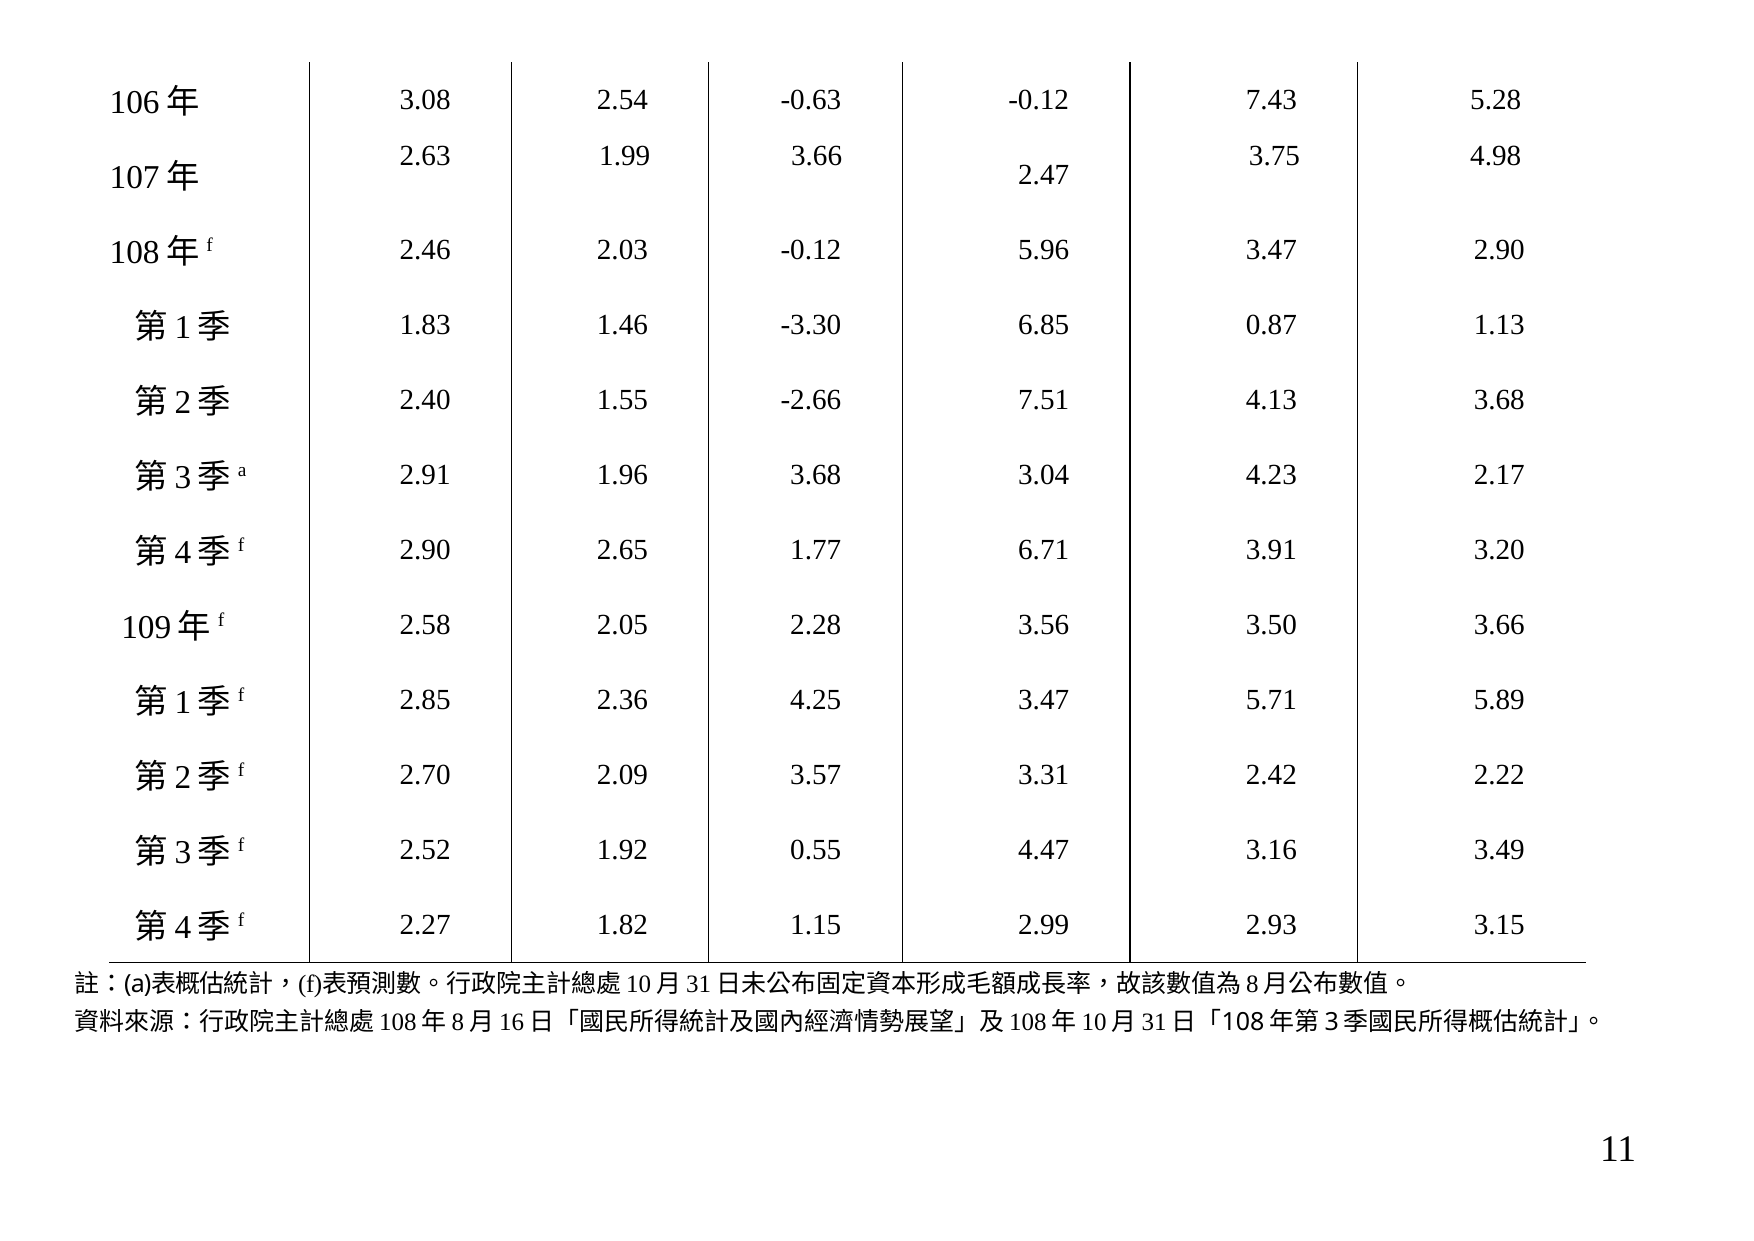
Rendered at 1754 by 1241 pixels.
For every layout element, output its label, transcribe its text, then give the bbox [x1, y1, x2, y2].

table_cell 3.50 [1131, 587, 1357, 662]
table_cell 5.96 [903, 212, 1129, 287]
table_cell 3.20 [1358, 512, 1586, 587]
table_cell 2.03 [512, 212, 708, 287]
table_cell 3.68 [709, 437, 902, 512]
table_cell 2.22 [1358, 737, 1586, 812]
table_cell 3.75 [1131, 137, 1357, 212]
table_cell -0.12 [709, 212, 902, 287]
table_cell 2.85 [310, 662, 511, 737]
table_cell 2.09 [512, 737, 708, 812]
table_cell 3.66 [1358, 587, 1586, 662]
table_cell 3.91 [1131, 512, 1357, 587]
table_cell 1.46 [512, 287, 708, 362]
table_cell 2.54 [512, 62, 708, 137]
table_cell 5.89 [1358, 662, 1586, 737]
table_cell 4.25 [709, 662, 902, 737]
table_cell 2.42 [1131, 737, 1357, 812]
table_cell 5.28 [1358, 62, 1586, 137]
table_cell -3.30 [709, 287, 902, 362]
table_cell 4.23 [1131, 437, 1357, 512]
table_cell 1.83 [310, 287, 511, 362]
table_cell 2.90 [1358, 212, 1586, 287]
table_cell 3.15 [1358, 887, 1586, 962]
table_cell 2.70 [310, 737, 511, 812]
table_cell 107年 [109, 137, 309, 212]
table_cell 3.47 [1131, 212, 1357, 287]
table_cell 7.43 [1131, 62, 1357, 137]
table_cell 108年f [109, 212, 309, 287]
table_cell 3.31 [903, 737, 1129, 812]
table_cell 1.96 [512, 437, 708, 512]
table_cell 6.71 [903, 512, 1129, 587]
table_cell 1.55 [512, 362, 708, 437]
table_cell 3.56 [903, 587, 1129, 662]
table_cell 2.99 [903, 887, 1129, 962]
table_cell 1.99 [512, 137, 708, 212]
table_cell 2.27 [310, 887, 511, 962]
table_cell 第1季 [109, 287, 309, 362]
table_cell 第3季f [109, 812, 309, 887]
table_cell 5.71 [1131, 662, 1357, 737]
table_cell 4.47 [903, 812, 1129, 887]
table_cell 109年f [109, 587, 309, 662]
table_cell 2.65 [512, 512, 708, 587]
table_cell 2.46 [310, 212, 511, 287]
table_cell 2.90 [310, 512, 511, 587]
table_cell 7.51 [903, 362, 1129, 437]
table_cell 第4季f [109, 512, 309, 587]
table_cell -0.12 [903, 62, 1129, 137]
table_cell 3.49 [1358, 812, 1586, 887]
table_cell 3.16 [1131, 812, 1357, 887]
table_cell 2.05 [512, 587, 708, 662]
table_cell 0.55 [709, 812, 902, 887]
table_cell 4.98 [1358, 137, 1586, 212]
table_cell 第3季a [109, 437, 309, 512]
table_cell 1.92 [512, 812, 708, 887]
table_cell 4.13 [1131, 362, 1357, 437]
table_cell 2.17 [1358, 437, 1586, 512]
table_cell 2.47 [903, 137, 1129, 212]
table_cell 第1季f [109, 662, 309, 737]
table_cell 2.91 [310, 437, 511, 512]
table_cell 3.68 [1358, 362, 1586, 437]
table_cell -0.63 [709, 62, 902, 137]
text 資料來源：行政院主計總處108年8月16日「國民所得統計及國內經濟情勢展望」及108年10月31日「108年第3季國民所得概估統計」。 [59, 1001, 1636, 1038]
table_cell 2.52 [310, 812, 511, 887]
table_cell 第2季 [109, 362, 309, 437]
text 註：(a)表概估統計，(f)表預測數。行政院主計總處10月31日未公布固定資本形成毛額成長率，故該數值為8月公布數值。 [59, 963, 1636, 1001]
table_cell 3.47 [903, 662, 1129, 737]
table_cell -2.66 [709, 362, 902, 437]
table_cell 3.04 [903, 437, 1129, 512]
table_cell 3.66 [709, 137, 902, 212]
table_cell 2.28 [709, 587, 902, 662]
table_cell 1.15 [709, 887, 902, 962]
table_cell 106年 [109, 62, 309, 137]
table_cell 1.82 [512, 887, 708, 962]
table_cell 6.85 [903, 287, 1129, 362]
table_cell 1.13 [1358, 287, 1586, 362]
table_cell 3.57 [709, 737, 902, 812]
table_cell 2.58 [310, 587, 511, 662]
table_cell 2.36 [512, 662, 708, 737]
table_cell 2.40 [310, 362, 511, 437]
table_cell 3.08 [310, 62, 511, 137]
table_cell 0.87 [1131, 287, 1357, 362]
table_cell 2.93 [1131, 887, 1357, 962]
table_cell 2.63 [310, 137, 511, 212]
table_cell 第2季f [109, 737, 309, 812]
table_cell 第4季f [109, 887, 309, 962]
table_cell 1.77 [709, 512, 902, 587]
